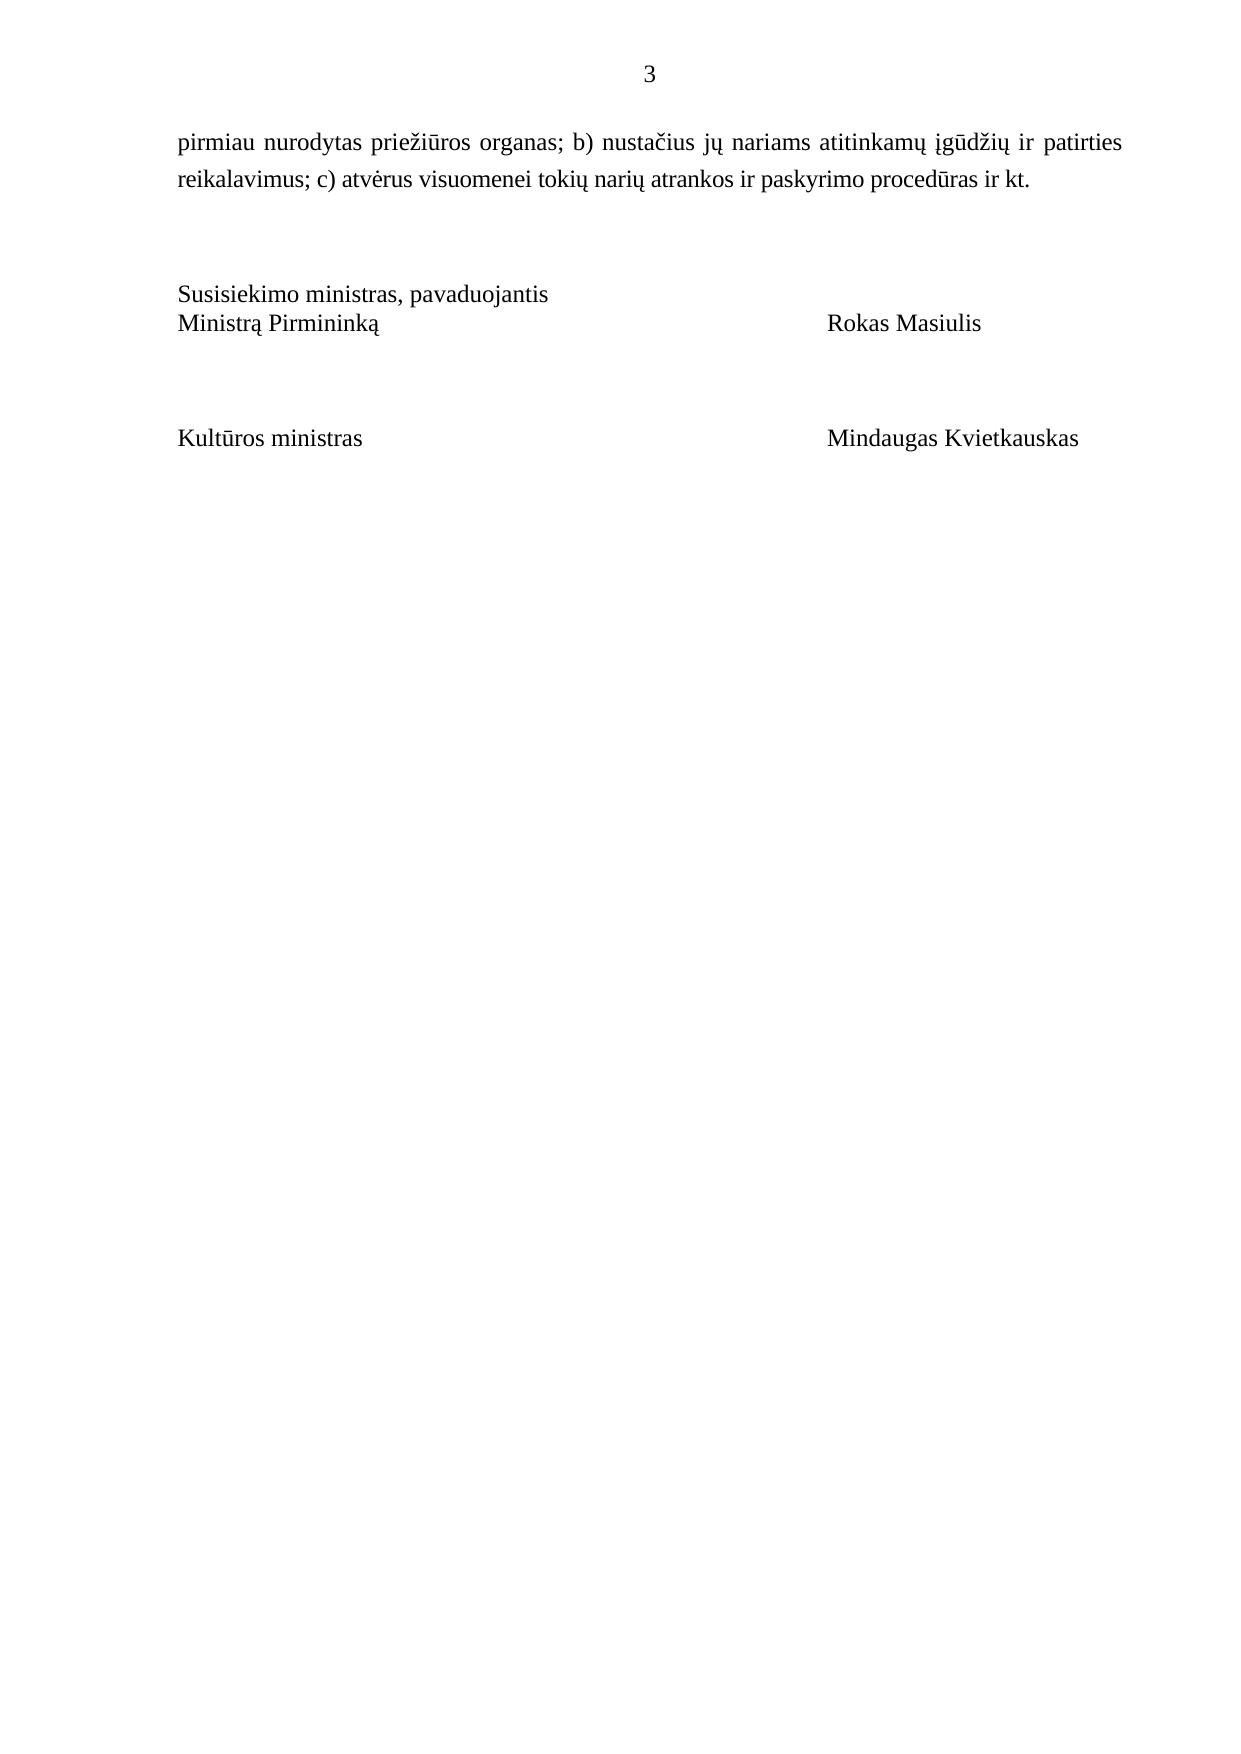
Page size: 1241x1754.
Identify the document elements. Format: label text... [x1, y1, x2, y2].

text Susisiekimo ministras, pavaduojantis [177, 279, 1122, 308]
text Kultūros ministras Mindaugas Kvietkauskas [177, 423, 1122, 452]
text pirmiau nurodytas priežiūros organas; b) nustačius jų nariams atitinkamų įgūdžių ir patirties reikalavimus; c) atvėrus visuomenei tokių narių atrankos ir paskyrimo procedūras ir kt. [177, 118, 1122, 193]
text Ministrą Pirmininką Rokas Masiulis [177, 308, 1122, 337]
